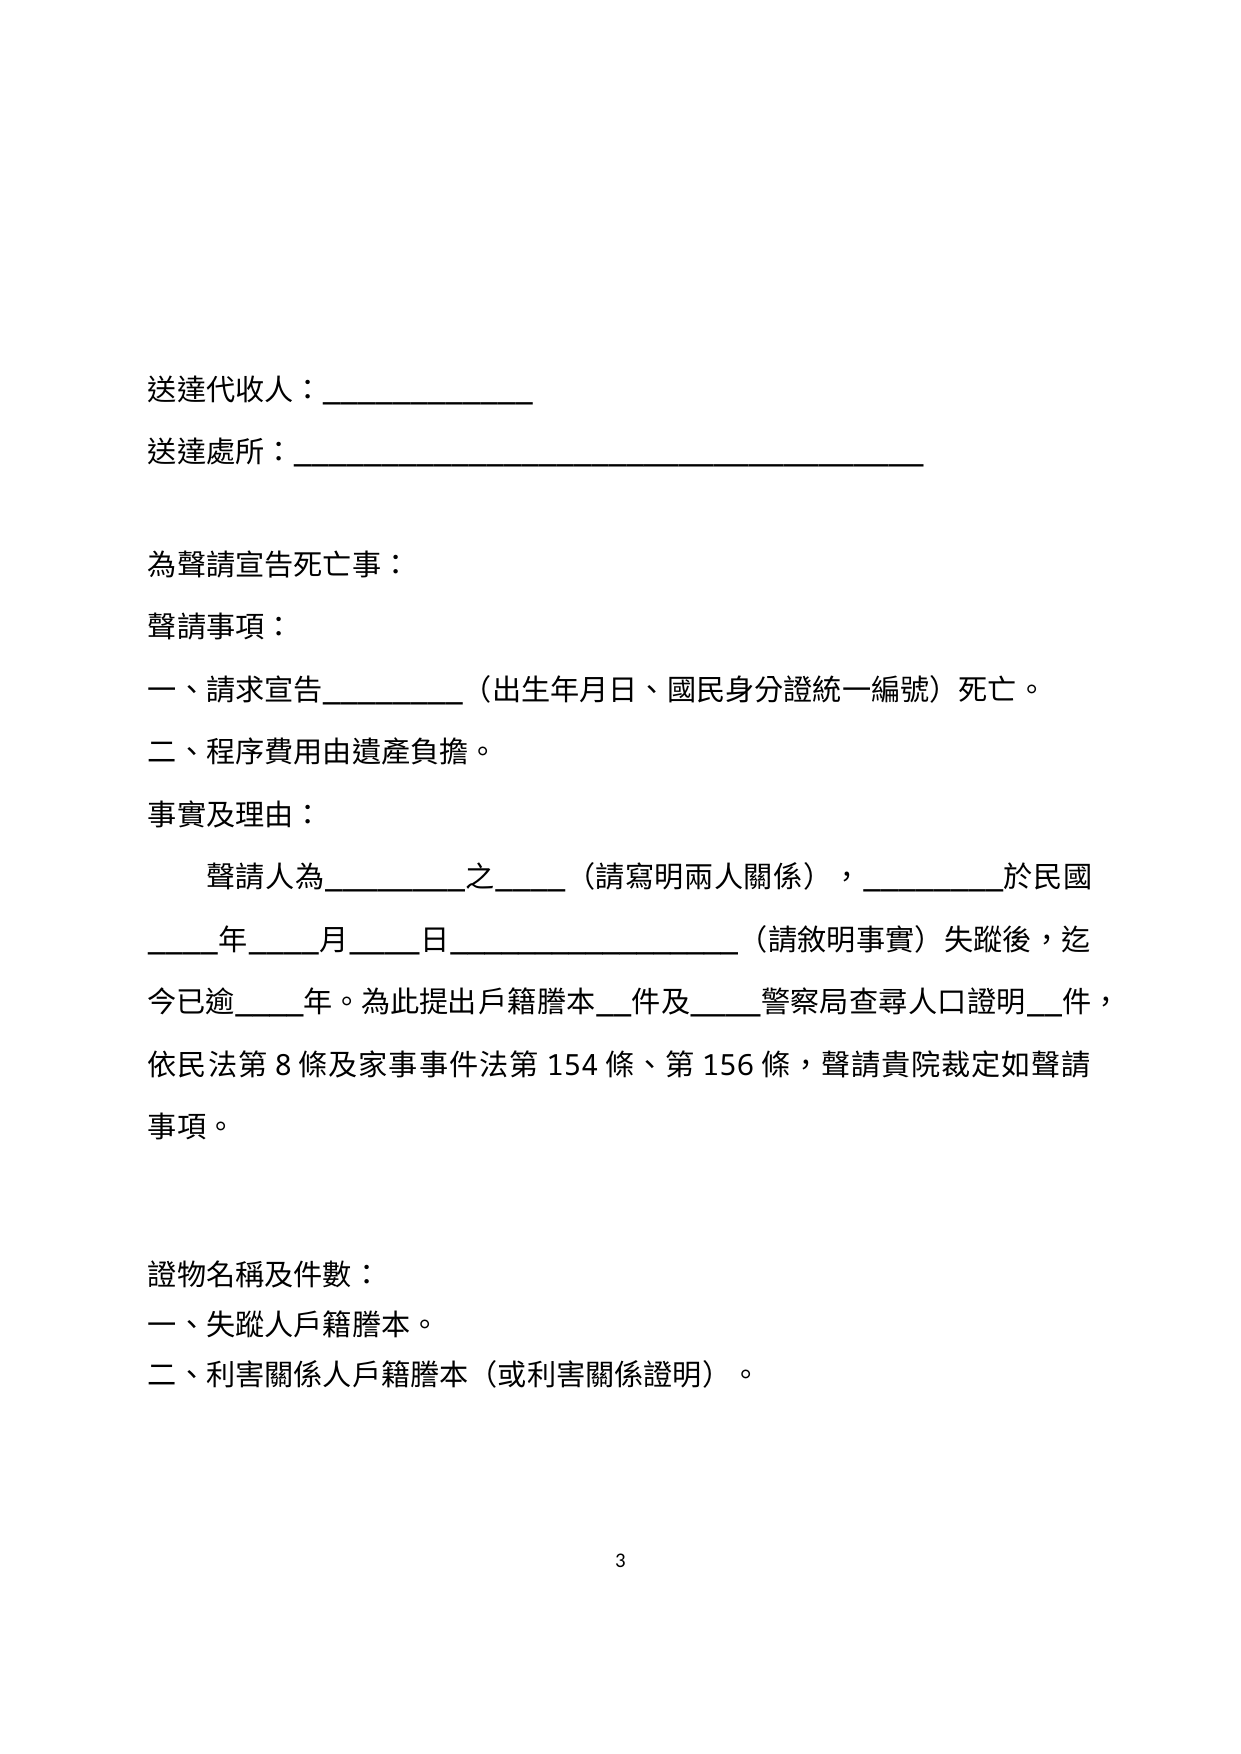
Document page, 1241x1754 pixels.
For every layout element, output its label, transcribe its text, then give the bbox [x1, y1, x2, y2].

text 聲請事項： [148, 583, 1092, 646]
text 一、失蹤人戶籍謄本。 [148, 1296, 1092, 1346]
text 為聲請宣告死亡事： [148, 521, 1092, 583]
text 送達處所：____________________________________ [148, 408, 1092, 471]
text 聲請人為________之____（請寫明兩人關係），________於民國____年____月____日_________________（請敘明事實）失蹤後，迄今已逾____年。為此提出戶籍謄本__件及____警察局查尋人口證明__件，依民法第8條及家事事件法第154條、第156條，聲請貴院裁定如聲請事項。 [148, 833, 1092, 1146]
text 事實及理由： [148, 771, 1092, 833]
text 證物名稱及件數： [148, 1246, 1092, 1296]
text 二、利害關係人戶籍謄本（或利害關係證明）。 [148, 1346, 1092, 1396]
text 一、請求宣告________（出生年月日、國民身分證統一編號）死亡。 [148, 646, 1092, 708]
text 送達代收人：____________ [148, 346, 1092, 408]
text 二、程序費用由遺產負擔。 [148, 708, 1092, 771]
